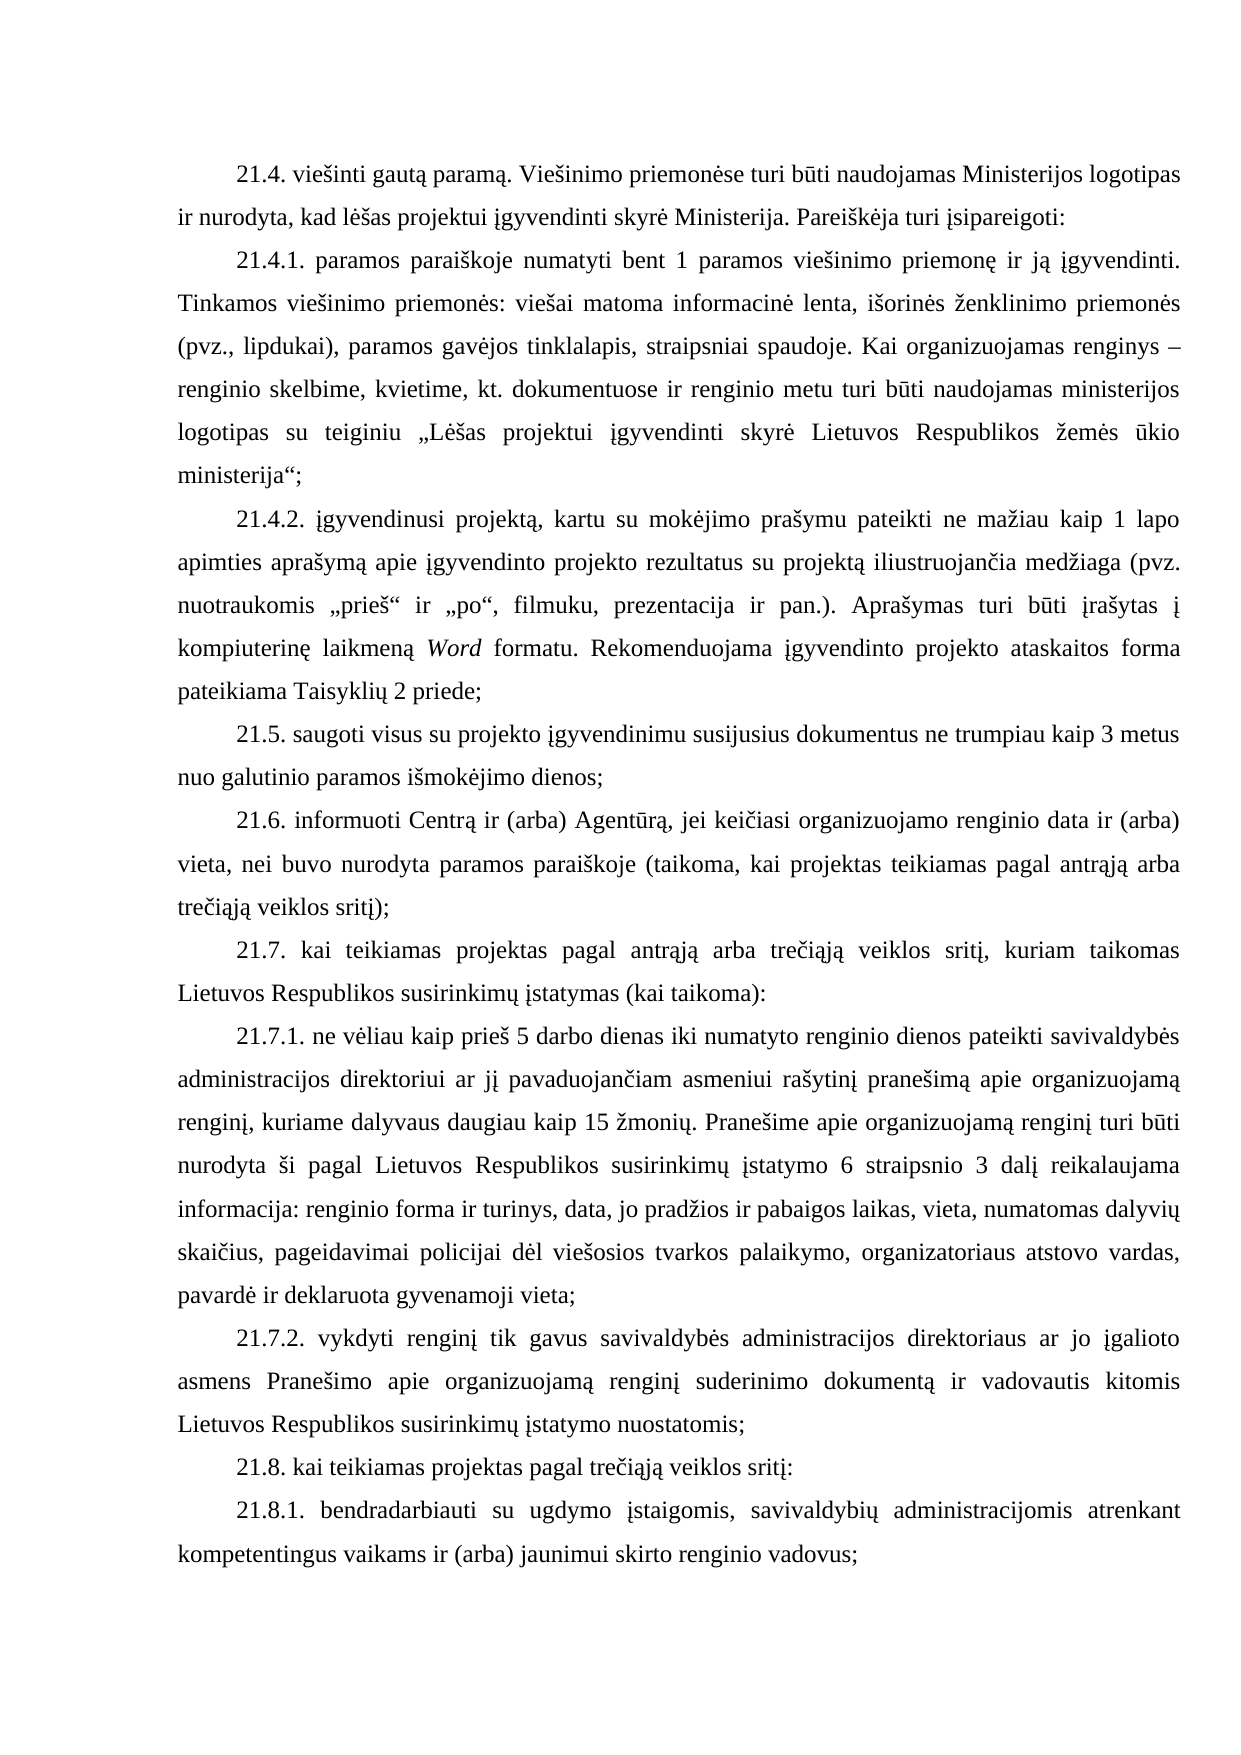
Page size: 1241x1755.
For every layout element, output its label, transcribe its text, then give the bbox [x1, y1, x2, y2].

text 21.4.2. įgyvendinusi projektą, kartu su mokėjimo prašymu pateikti ne mažiau kaip 1 lapo apimties aprašymą apie įgyvendinto projekto rezultatus su projektą iliustruojančia medžiaga (pvz. nuotraukomis „prieš“ ir „po“, filmuku, prezentacija ir pan.). Aprašymas turi būti įrašytas į kompiuterinę laikmeną Word formatu. Rekomenduojama įgyvendinto projekto ataskaitos forma pateikiama Taisyklių 2 priede; [177, 504, 1181, 705]
text 21.4. viešinti gautą paramą. Viešinimo priemonėse turi būti naudojamas Ministerijos logotipas ir nurodyta, kad lėšas projektui įgyvendinti skyrė Ministerija. Pareiškėja turi įsipareigoti: [177, 159, 1181, 231]
text 21.7.2. vykdyti renginį tik gavus savivaldybės administracijos direktoriaus ar jo įgalioto asmens Pranešimo apie organizuojamą renginį suderinimo dokumentą ir vadovautis kitomis Lietuvos Respublikos susirinkimų įstatymo nuostatomis; [177, 1323, 1181, 1438]
text 21.5. saugoti visus su projekto įgyvendinimu susijusius dokumentus ne trumpiau kaip 3 metus nuo galutinio paramos išmokėjimo dienos; [177, 719, 1181, 791]
text 21.8.1. bendradarbiauti su ugdymo įstaigomis, savivaldybių administracijomis atrenkant kompetentingus vaikams ir (arba) jaunimui skirto renginio vadovus; [177, 1496, 1181, 1567]
text 21.4.1. paramos paraiškoje numatyti bent 1 paramos viešinimo priemonę ir ją įgyvendinti. Tinkamos viešinimo priemonės: viešai matoma informacinė lenta, išorinės ženklinimo priemonės (pvz., lipdukai), paramos gavėjos tinklalapis, straipsniai spaudoje. Kai organizuojamas renginys – renginio skelbime, kvietime, kt. dokumentuose ir renginio metu turi būti naudojamas ministerijos logotipas su teiginiu „Lėšas projektui įgyvendinti skyrė Lietuvos Respublikos žemės ūkio ministerija“; [177, 245, 1181, 489]
text 21.7.1. ne vėliau kaip prieš 5 darbo dienas iki numatyto renginio dienos pateikti savivaldybės administracijos direktoriui ar jį pavaduojančiam asmeniui rašytinį pranešimą apie organizuojamą renginį, kuriame dalyvaus daugiau kaip 15 žmonių. Pranešime apie organizuojamą renginį turi būti nurodyta ši pagal Lietuvos Respublikos susirinkimų įstatymo 6 straipsnio 3 dalį reikalaujama informacija: renginio forma ir turinys, data, jo pradžios ir pabaigos laikas, vieta, numatomas dalyvių skaičius, pageidavimai policijai dėl viešosios tvarkos palaikymo, organizatoriaus atstovo vardas, pavardė ir deklaruota gyvenamoji vieta; [177, 1021, 1181, 1309]
text 21.7. kai teikiamas projektas pagal antrąją arba trečiąją veiklos sritį, kuriam taikomas Lietuvos Respublikos susirinkimų įstatymas (kai taikoma): [177, 935, 1181, 1007]
text 21.8. kai teikiamas projektas pagal trečiąją veiklos sritį: [177, 1452, 1181, 1481]
text 21.6. informuoti Centrą ir (arba) Agentūrą, jei keičiasi organizuojamo renginio data ir (arba) vieta, nei buvo nurodyta paramos paraiškoje (taikoma, kai projektas teikiamas pagal antrąją arba trečiąją veiklos sritį); [177, 806, 1181, 921]
